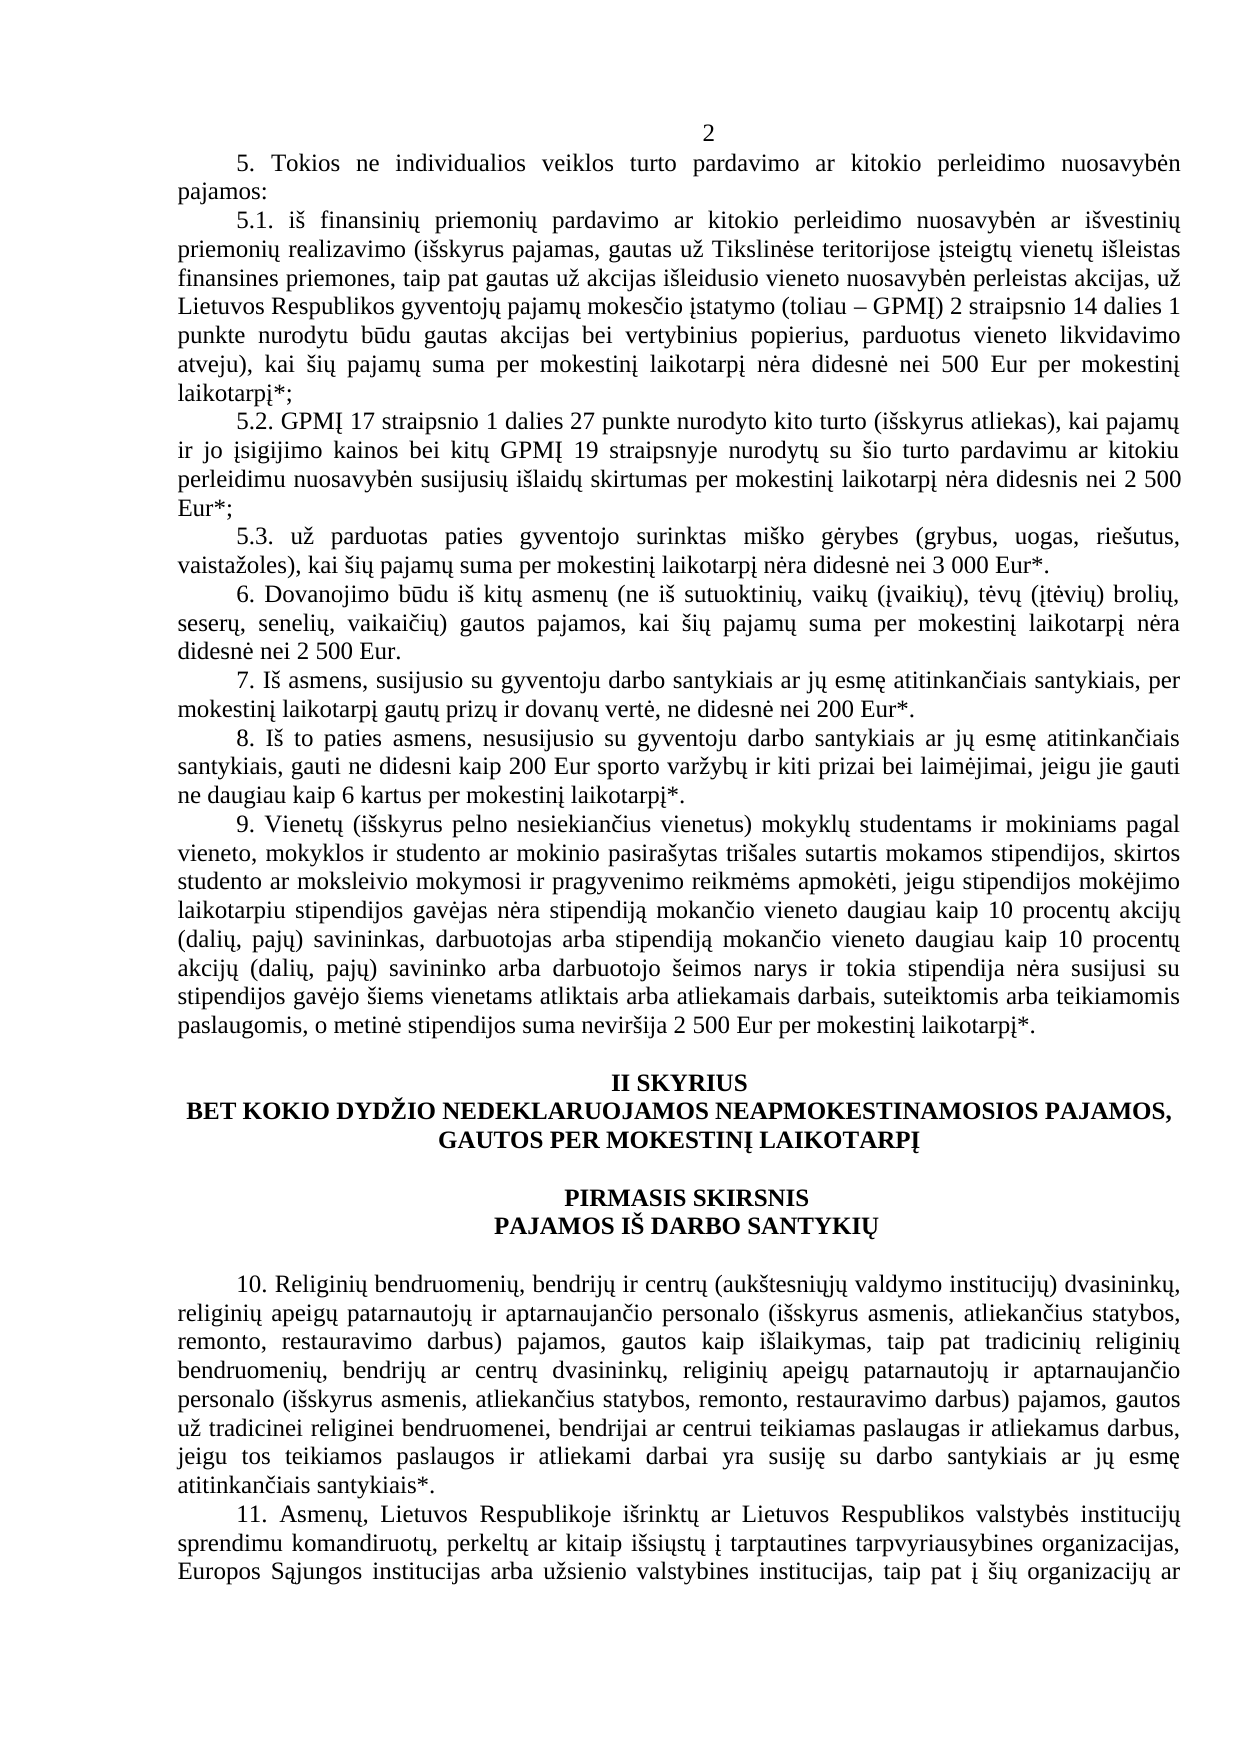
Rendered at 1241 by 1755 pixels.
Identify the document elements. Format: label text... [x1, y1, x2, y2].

text 8. Iš to paties asmens, nesusijusio su gyventoju darbo santykiais ar jų esmę atitinkančiais santykiais, gauti ne didesni kaip 200 Eur sporto varžybų ir kiti prizai bei laimėjimai, jeigu jie gauti ne daugiau kaip 6 kartus per mokestinį laikotarpį*. [177, 723, 1181, 809]
text 5. Tokios ne individualios veiklos turto pardavimo ar kitokio perleidimo nuosavybėn pajamos: [177, 148, 1181, 205]
text 11. Asmenų, Lietuvos Respublikoje išrinktų ar Lietuvos Respublikos valstybės institucijų sprendimu komandiruotų, perkeltų ar kitaip išsiųstų į tarptautines tarpvyriausybines organizacijas, Europos Sąjungos institucijas arba užsienio valstybines institucijas, taip pat į šių organizacijų ar [177, 1499, 1181, 1585]
text 9. Vienetų (išskyrus pelno nesiekiančius vienetus) mokyklų studentams ir mokiniams pagal vieneto, mokyklos ir studento ar mokinio pasirašytas trišales sutartis mokamos stipendijos, skirtos studento ar moksleivio mokymosi ir pragyvenimo reikmėms apmokėti, jeigu stipendijos mokėjimo laikotarpiu stipendijos gavėjas nėra stipendiją mokančio vieneto daugiau kaip 10 procentų akcijų (dalių, pajų) savininkas, darbuotojas arba stipendiją mokančio vieneto daugiau kaip 10 procentų akcijų (dalių, pajų) savininko arba darbuotojo šeimos narys ir tokia stipendija nėra susijusi su stipendijos gavėjo šiems vienetams atliktais arba atliekamais darbais, suteiktomis arba teikiamomis paslaugomis, o metinė stipendijos suma neviršija 2 500 Eur per mokestinį laikotarpį*. [177, 809, 1181, 1039]
text 10. Religinių bendruomenių, bendrijų ir centrų (aukštesniųjų valdymo institucijų) dvasininkų, religinių apeigų patarnautojų ir aptarnaujančio personalo (išskyrus asmenis, atliekančius statybos, remonto, restauravimo darbus) pajamos, gautos kaip išlaikymas, taip pat tradicinių religinių bendruomenių, bendrijų ar centrų dvasininkų, religinių apeigų patarnautojų ir aptarnaujančio personalo (išskyrus asmenis, atliekančius statybos, remonto, restauravimo darbus) pajamos, gautos už tradicinei religinei bendruomenei, bendrijai ar centrui teikiamas paslaugas ir atliekamus darbus, jeigu tos teikiamos paslaugos ir atliekami darbai yra susiję su darbo santykiais ar jų esmę atitinkančiais santykiais*. [177, 1269, 1181, 1499]
text II SKYRIUS [177, 1068, 1181, 1096]
text 5.3. už parduotas paties gyventojo surinktas miško gėrybes (grybus, uogas, riešutus, vaistažoles), kai šių pajamų suma per mokestinį laikotarpį nėra didesnė nei 3 000 Eur*. [177, 521, 1181, 579]
text BET KOKIO DYDŽIO NEDEKLARUOJAMOS NEAPMOKESTINAMOSIOS PAJAMOS, GAUTOS PER MOKESTINĮ LAIKOTARPĮ [177, 1096, 1181, 1154]
text PIRMASIS SKIRSNIS [177, 1183, 1181, 1211]
text 5.1. iš finansinių priemonių pardavimo ar kitokio perleidimo nuosavybėn ar išvestinių priemonių realizavimo (išskyrus pajamas, gautas už Tikslinėse teritorijose įsteigtų vienetų išleistas finansines priemones, taip pat gautas už akcijas išleidusio vieneto nuosavybėn perleistas akcijas, už Lietuvos Respublikos gyventojų pajamų mokesčio įstatymo (toliau – GPMĮ) 2 straipsnio 14 dalies 1 punkte nurodytu būdu gautas akcijas bei vertybinius popierius, parduotus vieneto likvidavimo atveju), kai šių pajamų suma per mokestinį laikotarpį nėra didesnė nei 500 Eur per mokestinį laikotarpį*; [177, 205, 1181, 406]
text 6. Dovanojimo būdu iš kitų asmenų (ne iš sutuoktinių, vaikų (įvaikių), tėvų (įtėvių) brolių, seserų, senelių, vaikaičių) gautos pajamos, kai šių pajamų suma per mokestinį laikotarpį nėra didesnė nei 2 500 Eur. [177, 579, 1181, 665]
text PAJAMOS IŠ DARBO SANTYKIŲ [177, 1211, 1181, 1240]
text 7. Iš asmens, susijusio su gyventoju darbo santykiais ar jų esmę atitinkančiais santykiais, per mokestinį laikotarpį gautų prizų ir dovanų vertė, ne didesnė nei 200 Eur*. [177, 665, 1181, 723]
text 5.2. GPMĮ 17 straipsnio 1 dalies 27 punkte nurodyto kito turto (išskyrus atliekas), kai pajamų ir jo įsigijimo kainos bei kitų GPMĮ 19 straipsnyje nurodytų su šio turto pardavimu ar kitokiu perleidimu nuosavybėn susijusių išlaidų skirtumas per mokestinį laikotarpį nėra didesnis nei 2 500 Eur*; [177, 406, 1181, 521]
